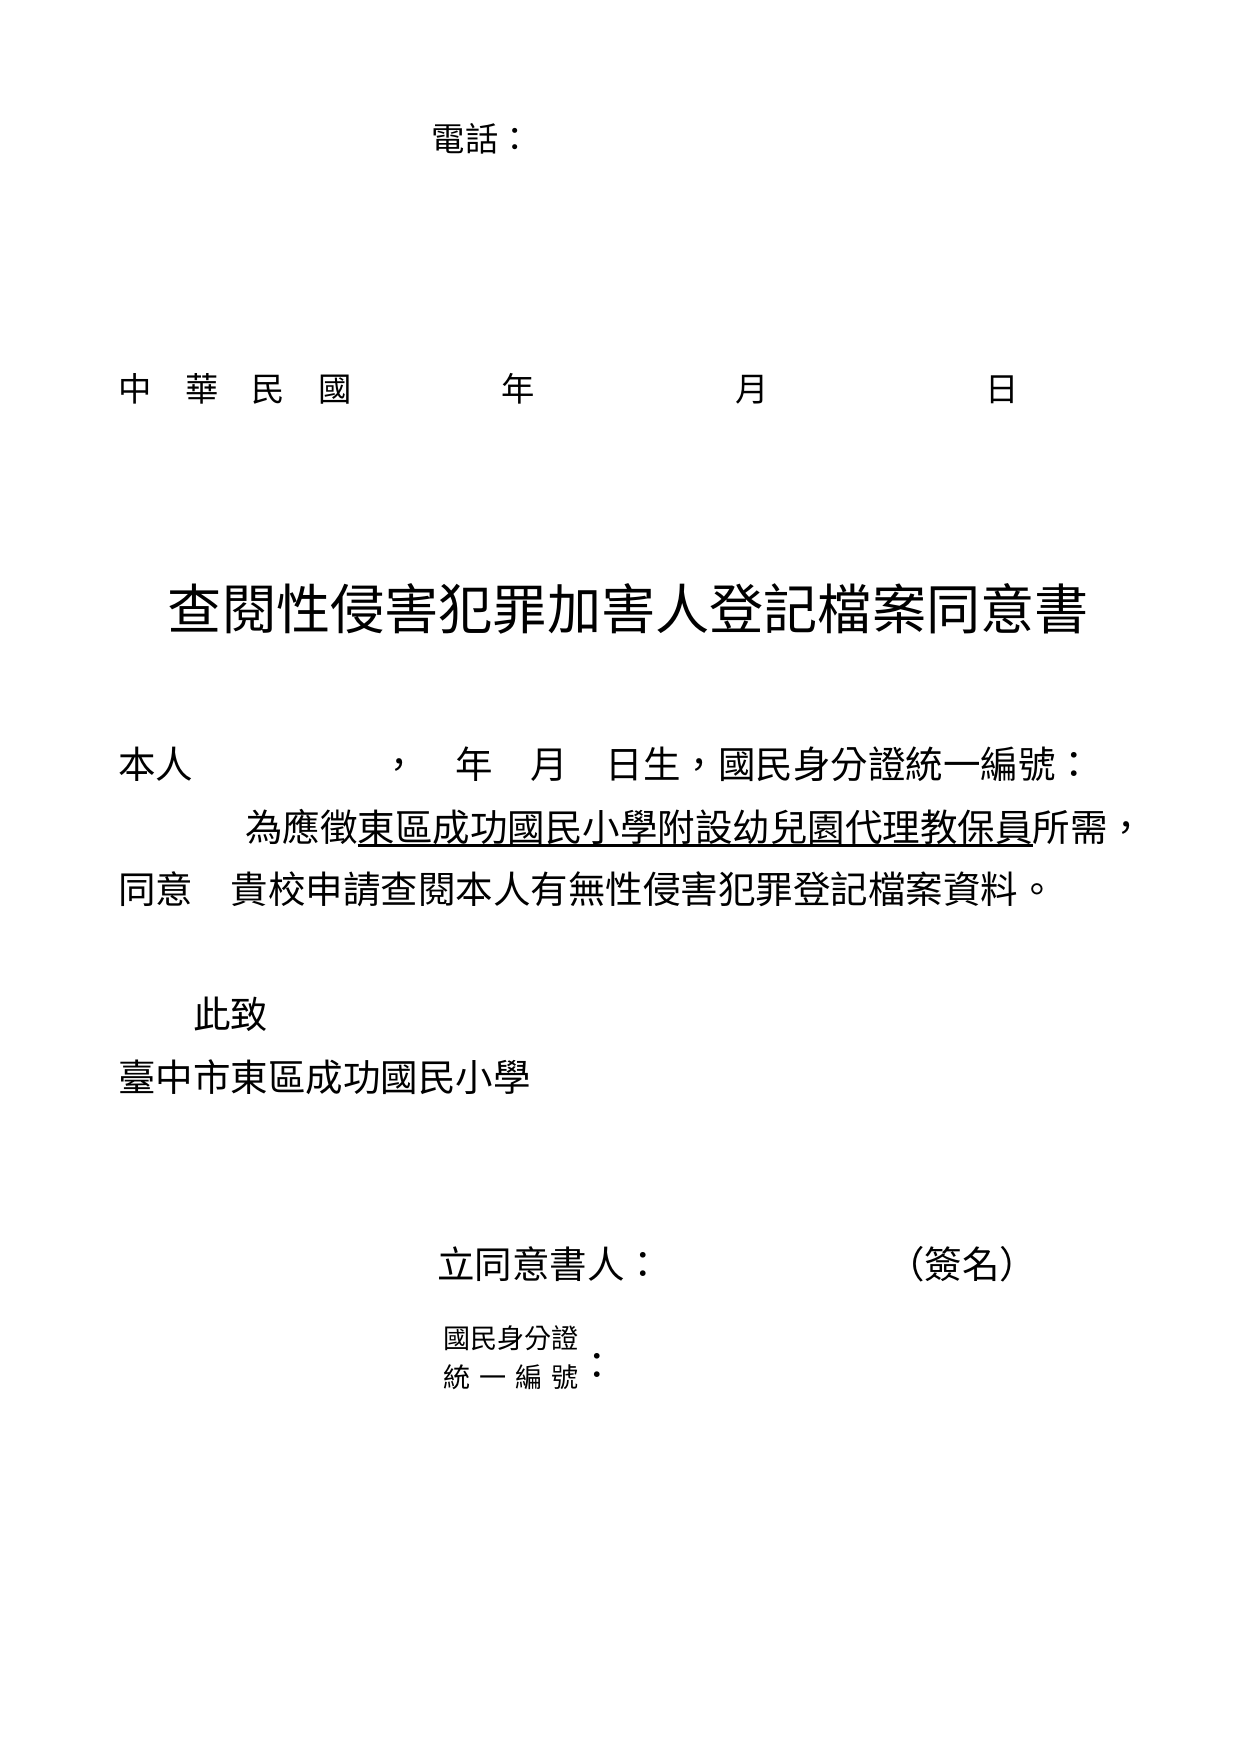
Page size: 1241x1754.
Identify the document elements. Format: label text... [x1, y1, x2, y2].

text 此致 [118, 971, 1122, 1033]
text 國民身分證統一編號： [118, 1283, 1122, 1408]
text 立同意書人： （簽名） [118, 1221, 1122, 1283]
text 中 華 民 國 年 月 日 [118, 346, 1122, 408]
text 臺中市東區成功國民小學 [118, 1033, 1122, 1096]
text 本人 ， 年 月 日生，國民身分證統一編號： [118, 721, 1122, 783]
text 查閱性侵害犯罪加害人登記檔案同意書 [118, 533, 1138, 658]
text 為應徵東區成功國民小學附設幼兒園代理教保員所需，同意 貴校申請查閱本人有無性侵害犯罪登記檔案資料。 [118, 783, 1122, 908]
text 電話： [118, 96, 1122, 158]
